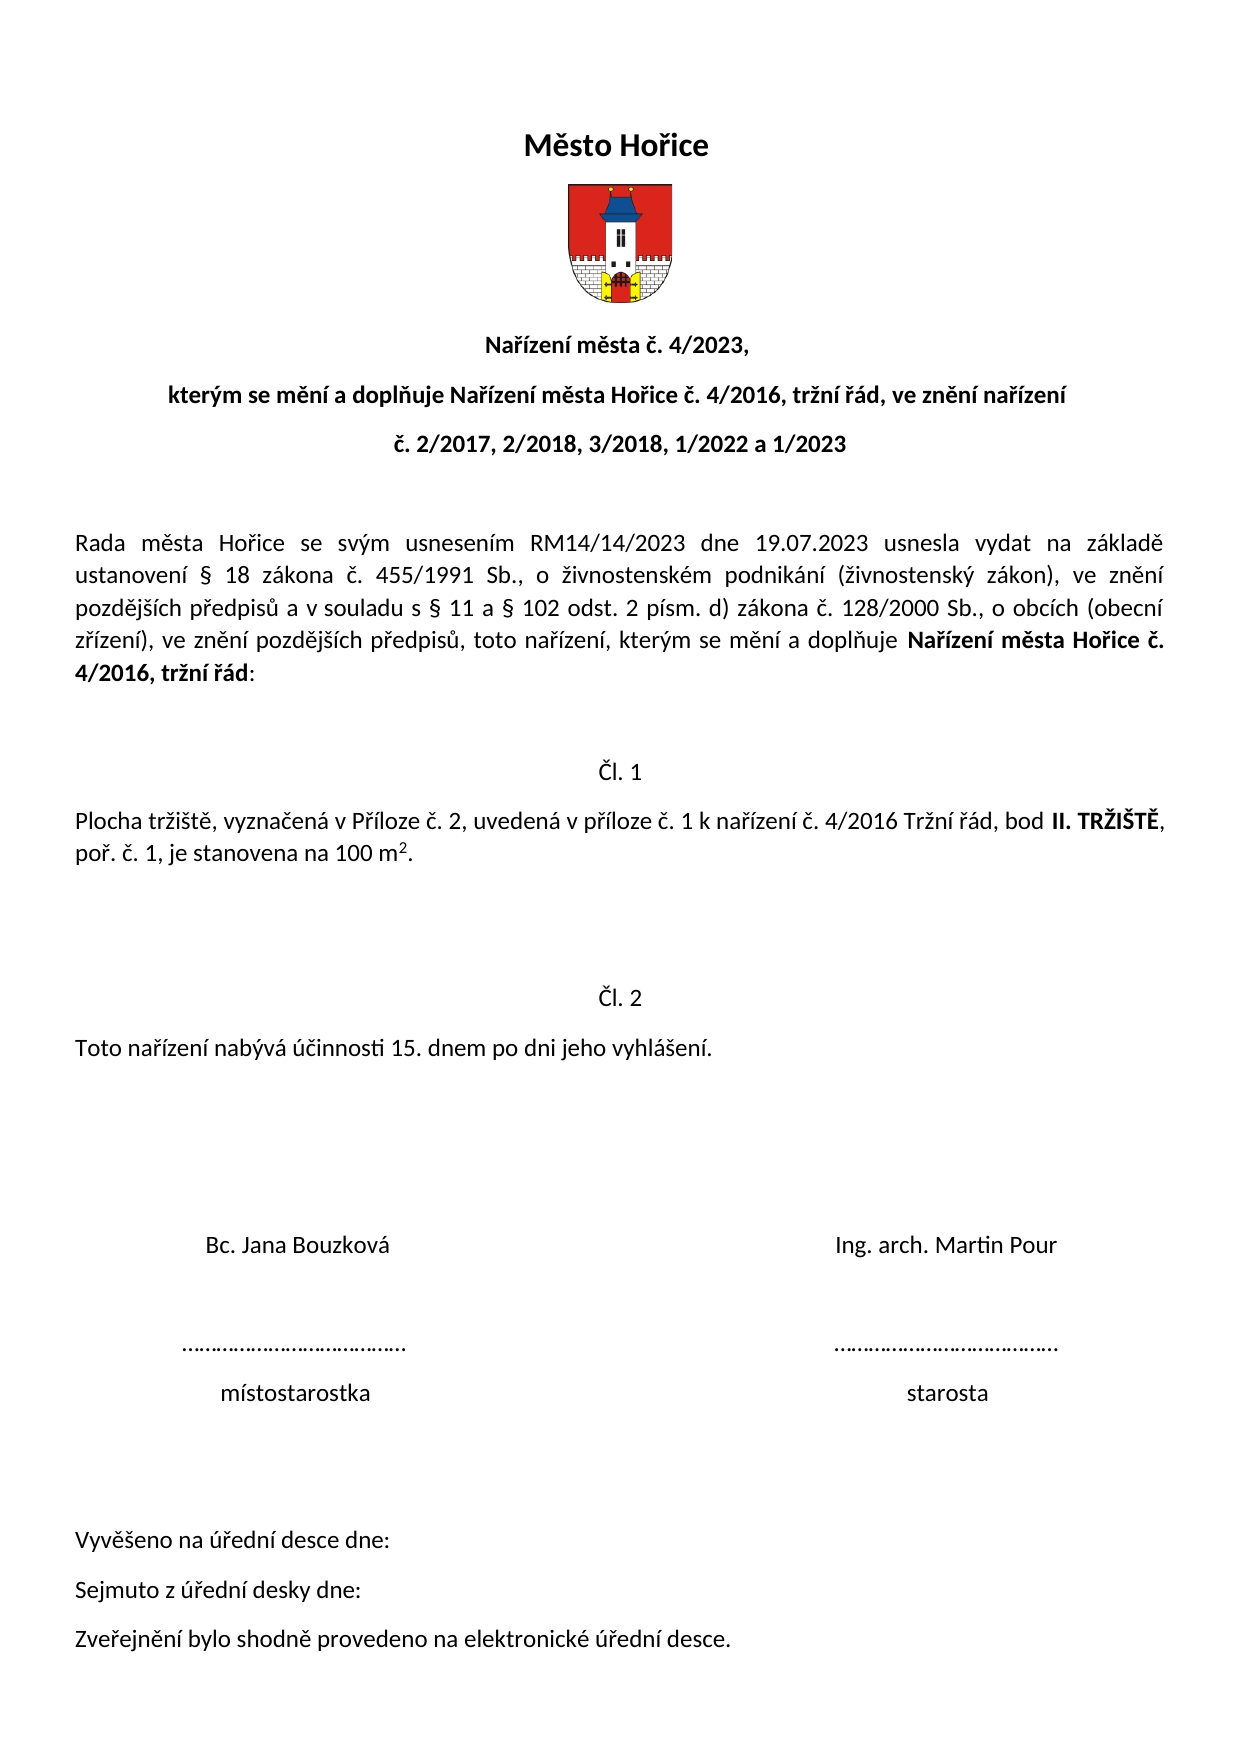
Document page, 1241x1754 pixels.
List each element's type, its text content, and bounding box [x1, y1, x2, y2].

text Rada města Hořice se svým usnesením RM14/14/2023 dne 19.07.2023 usnesla vydat na základě ustanovení § 18 zákona č. 455/1991 Sb., o živnostenském podnikání (živnostenský zákon), ve znění pozdějších předpisů a v souladu s § 11 a § 102 odst. 2 písm. d) zákona č. 128/2000 Sb., o obcích (obecní zřízení), ve znění pozdějších předpisů, toto nařízení, kterým se mění a doplňuje Nařízení města Hořice č. 4/2016, tržní řád: [75, 527, 1165, 688]
text č. 2/2017, 2/2018, 3/2018, 1/2022 a 1/2023 [75, 428, 1165, 459]
text Sejmuto z úřední desky dne: [75, 1574, 1165, 1604]
text ………………………………… ………………………………… [75, 1327, 1165, 1358]
text Plocha tržiště, vyznačená v Příloze č. 2, uvedená v příloze č. 1 k nařízení č. 4/2016 Tržní řád, bod II. TRŽIŠTĚ, poř. č. 1, je stanovena na 100 m2. [75, 805, 1165, 868]
text Vyvěšeno na úřední desce dne: [75, 1524, 1165, 1555]
text místostarostka starosta [75, 1377, 1165, 1407]
text Čl. 2 [75, 983, 1165, 1013]
text Město Hořice [75, 124, 1165, 165]
text Bc. Jana Bouzková Ing. arch. Martin Pour [75, 1229, 1165, 1259]
text Čl. 1 [75, 756, 1165, 786]
text kterým se mění a doplňuje Nařízení města Hořice č. 4/2016, tržní řád, ve znění nařízení [75, 379, 1165, 409]
text Nařízení města č. 4/2023, [75, 329, 1165, 360]
text Toto nařízení nabývá účinnosti 15. dnem po dni jeho vyhlášení. [75, 1032, 1165, 1062]
text Zveřejnění bylo shodně provedeno na elektronické úřední desce. [75, 1623, 1165, 1654]
